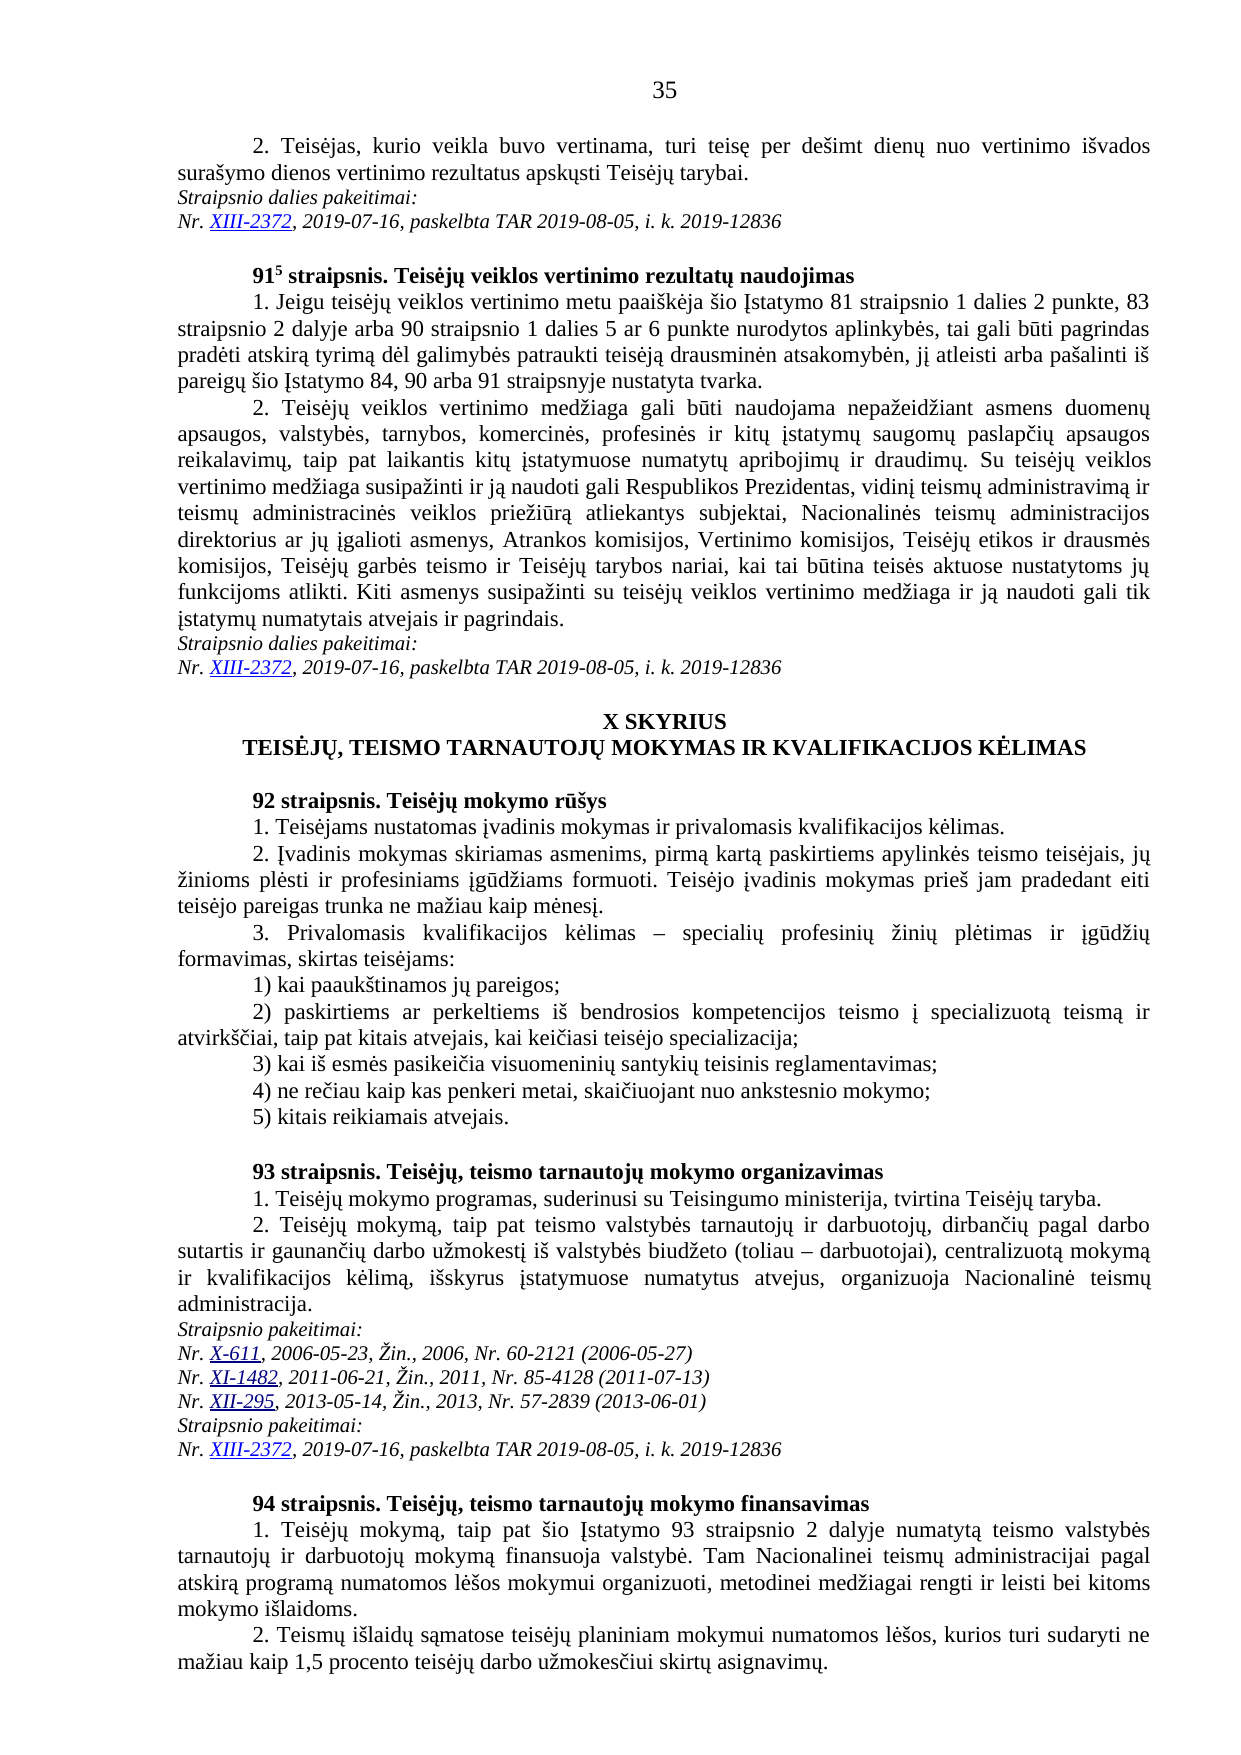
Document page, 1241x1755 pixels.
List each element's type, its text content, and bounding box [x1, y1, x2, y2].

text Nr. XIII-2372, 2019-07-16, paskelbta TAR 2019-08-05, i. k. 2019-12836 [177, 209, 1152, 233]
text 915 straipsnis. Teisėjų veiklos vertinimo rezultatų naudojimas [177, 262, 1152, 288]
text Straipsnio pakeitimai: [177, 1316, 1152, 1341]
text Nr. XII-295, 2013-05-14, Žin., 2013, Nr. 57-2839 (2013-06-01) [177, 1389, 1152, 1413]
text Straipsnio pakeitimai: [177, 1413, 1152, 1437]
text 3. Privalomasis kvalifikacijos kėlimas – specialių profesinių žinių plėtimas ir įgūdžių formavimas, skirtas teisėjams: [177, 919, 1152, 971]
text 2) paskirtiems ar perkeltiems iš bendrosios kompetencijos teismo į specializuotą teismą ir atvirkščiai, taip pat kitais atvejais, kai keičiasi teisėjo specializacija; [177, 998, 1152, 1051]
text 1. Jeigu teisėjų veiklos vertinimo metu paaiškėja šio Įstatymo 81 straipsnio 1 dalies 2 punkte, 83 straipsnio 2 dalyje arba 90 straipsnio 1 dalies 5 ar 6 punkte nurodytos aplinkybės, tai gali būti pagrindas pradėti atskirą tyrimą dėl galimybės patraukti teisėją drausminėn atsakomybėn, jį atleisti arba pašalinti iš pareigų šio Įstatymo 84, 90 arba 91 straipsnyje nustatyta tvarka. [177, 288, 1152, 394]
text Straipsnio dalies pakeitimai: [177, 185, 1152, 209]
text 93 straipsnis. Teisėjų, teismo tarnautojų mokymo organizavimas [177, 1158, 1152, 1185]
text 92 straipsnis. Teisėjų mokymo rūšys [177, 787, 1152, 813]
text Nr. X-611, 2006-05-23, Žin., 2006, Nr. 60-2121 (2006-05-27) [177, 1341, 1152, 1364]
text 2. Teismų išlaidų sąmatose teisėjų planiniam mokymui numatomos lėšos, kurios turi sudaryti ne mažiau kaip 1,5 procento teisėjų darbo užmokesčiui skirtų asignavimų. [177, 1621, 1152, 1674]
text 2. Teisėjų mokymą, taip pat teismo valstybės tarnautojų ir darbuotojų, dirbančių pagal darbo sutartis ir gaunančių darbo užmokestį iš valstybės biudžeto (toliau – darbuotojai), centralizuotą mokymą ir kvalifikacijos kėlimą, išskyrus įstatymuose numatytus atvejus, organizuoja Nacionalinė teismų administracija. [177, 1211, 1152, 1316]
text 2. Teisėjų veiklos vertinimo medžiaga gali būti naudojama nepažeidžiant asmens duomenų apsaugos, valstybės, tarnybos, komercinės, profesinės ir kitų įstatymų saugomų paslapčių apsaugos reikalavimų, taip pat laikantis kitų įstatymuose numatytų apribojimų ir draudimų. Su teisėjų veiklos vertinimo medžiaga susipažinti ir ją naudoti gali Respublikos Prezidentas, vidinį teismų administravimą ir teismų administracinės veiklos priežiūrą atliekantys subjektai, Nacionalinės teismų administracijos direktorius ar jų įgalioti asmenys, Atrankos komisijos, Vertinimo komisijos, Teisėjų etikos ir drausmės komisijos, Teisėjų garbės teismo ir Teisėjų tarybos nariai, kai tai būtina teisės aktuose nustatytoms jų funkcijoms atlikti. Kiti asmenys susipažinti su teisėjų veiklos vertinimo medžiaga ir ją naudoti gali tik įstatymų numatytais atvejais ir pagrindais. [177, 394, 1152, 631]
text Nr. XI-1482, 2011-06-21, Žin., 2011, Nr. 85-4128 (2011-07-13) [177, 1364, 1152, 1389]
text 4) ne rečiau kaip kas penkeri metai, skaičiuojant nuo ankstesnio mokymo; [177, 1077, 1152, 1103]
text 1. Teisėjų mokymą, taip pat šio Įstatymo 93 straipsnio 2 dalyje numatytą teismo valstybės tarnautojų ir darbuotojų mokymą finansuoja valstybė. Tam Nacionalinei teismų administracijai pagal atskirą programą numatomos lėšos mokymui organizuoti, metodinei medžiagai rengti ir leisti bei kitoms mokymo išlaidoms. [177, 1516, 1152, 1621]
text TEISĖJŲ, TEISMO TARNAUTOJŲ MOKYMAS IR KVALIFIKACIJOS KĖLIMAS [177, 734, 1152, 761]
text 3) kai iš esmės pasikeičia visuomeninių santykių teisinis reglamentavimas; [177, 1051, 1152, 1077]
text 5) kitais reikiamais atvejais. [177, 1103, 1152, 1129]
text Nr. XIII-2372, 2019-07-16, paskelbta TAR 2019-08-05, i. k. 2019-12836 [177, 1437, 1152, 1461]
text 94 straipsnis. Teisėjų, teismo tarnautojų mokymo finansavimas [177, 1489, 1152, 1516]
text 1. Teisėjams nustatomas įvadinis mokymas ir privalomasis kvalifikacijos kėlimas. [177, 813, 1152, 840]
text X SKYRIUS [177, 708, 1152, 734]
text 1) kai paaukštinamos jų pareigos; [177, 971, 1152, 998]
text 2. Įvadinis mokymas skiriamas asmenims, pirmą kartą paskirtiems apylinkės teismo teisėjais, jų žinioms plėsti ir profesiniams įgūdžiams formuoti. Teisėjo įvadinis mokymas prieš jam pradedant eiti teisėjo pareigas trunka ne mažiau kaip mėnesį. [177, 840, 1152, 919]
text Straipsnio dalies pakeitimai: [177, 631, 1152, 655]
text 2. Teisėjas, kurio veikla buvo vertinama, turi teisę per dešimt dienų nuo vertinimo išvados surašymo dienos vertinimo rezultatus apskųsti Teisėjų tarybai. [177, 132, 1152, 185]
text Nr. XIII-2372, 2019-07-16, paskelbta TAR 2019-08-05, i. k. 2019-12836 [177, 655, 1152, 679]
text 1. Teisėjų mokymo programas, suderinusi su Teisingumo ministerija, tvirtina Teisėjų taryba. [177, 1185, 1152, 1211]
